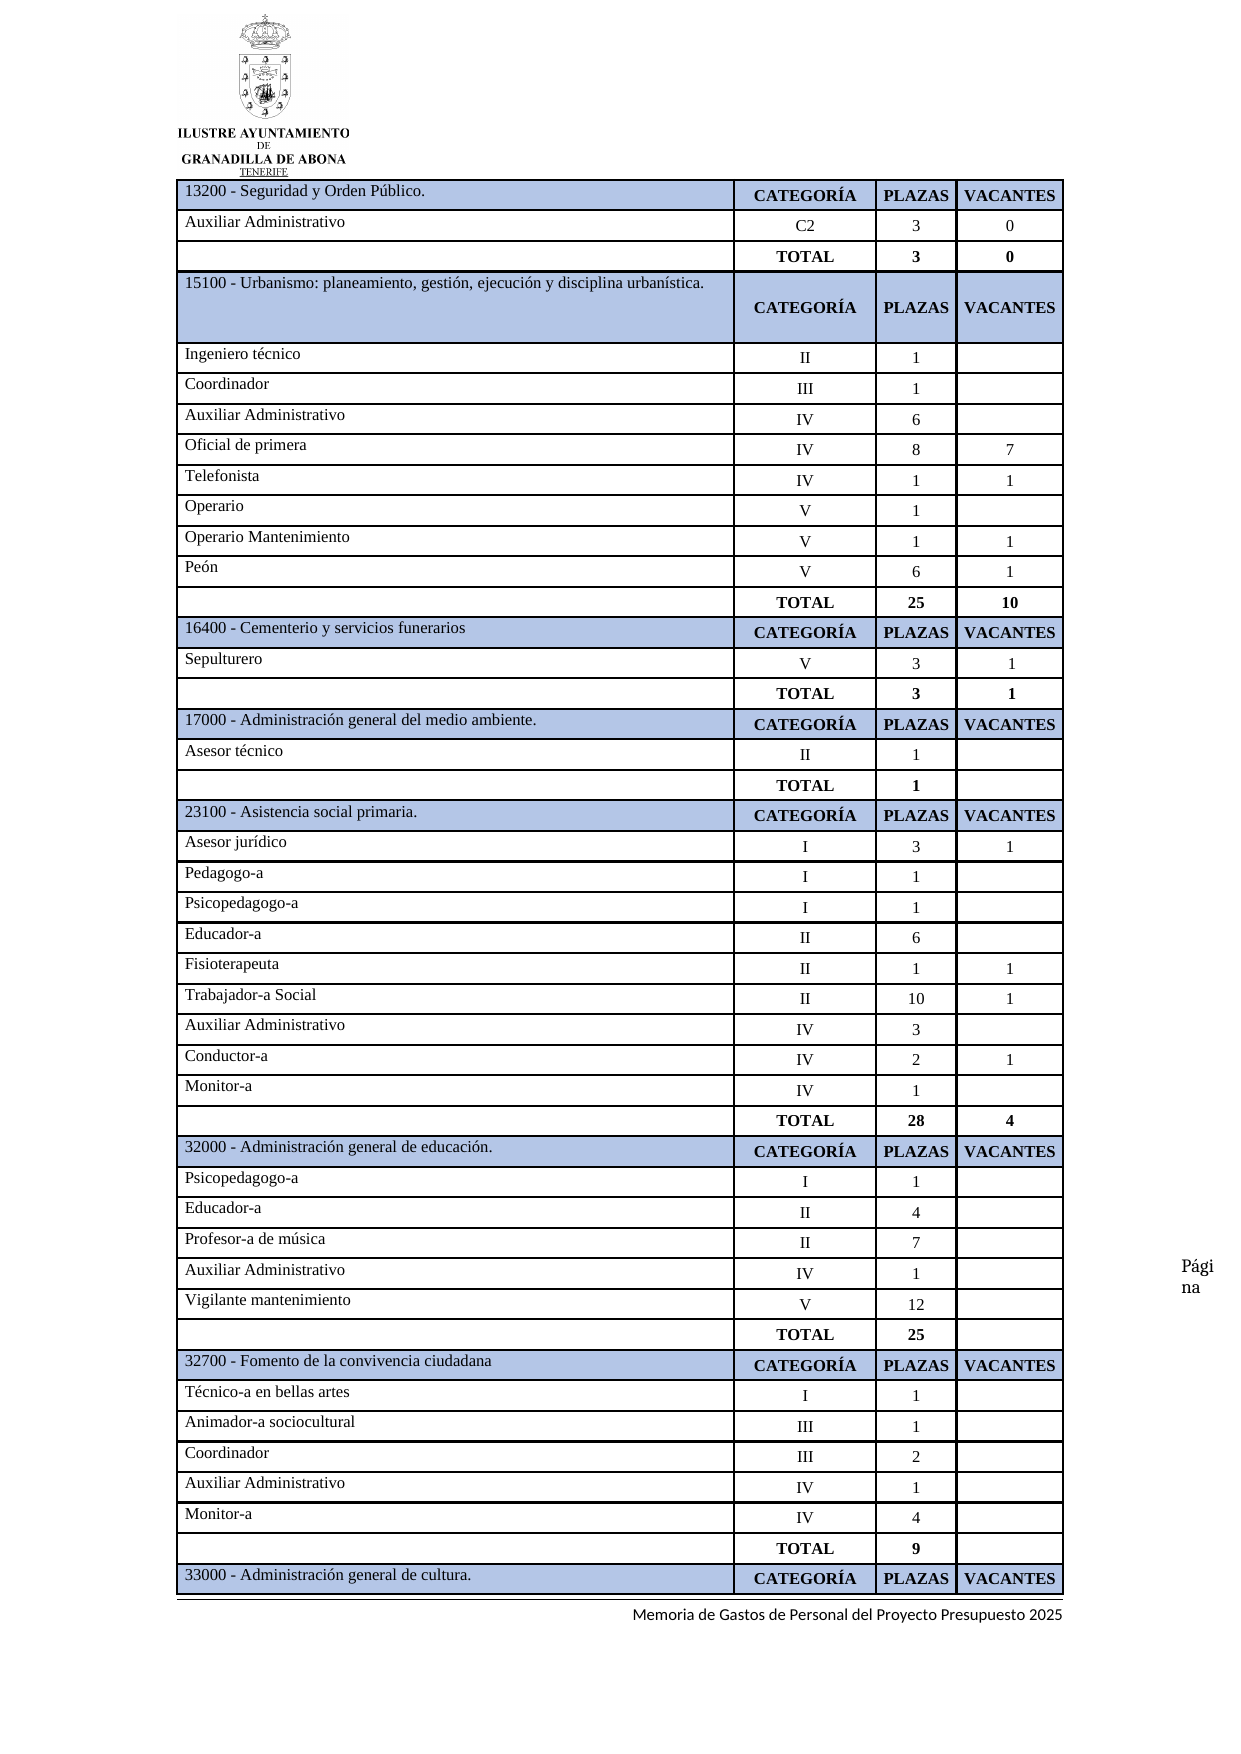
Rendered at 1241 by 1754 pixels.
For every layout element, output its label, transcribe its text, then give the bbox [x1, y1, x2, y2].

table_cell Sepulturero [178, 649, 733, 677]
table_cell [958, 740, 1062, 769]
table_cell 2 [877, 1443, 955, 1471]
table_cell V [735, 1290, 875, 1318]
table_cell 3 [877, 649, 955, 677]
table_cell II [735, 954, 875, 982]
table_cell Ingeniero técnico [178, 344, 733, 372]
table_cell II [735, 1198, 875, 1227]
table_cell 6 [877, 557, 955, 586]
table_cell 4 [877, 1198, 955, 1227]
table_cell IV [735, 466, 875, 494]
table_cell [958, 1381, 1062, 1410]
table_cell I [735, 1381, 875, 1410]
table_cell Peón [178, 557, 733, 586]
table_cell VACANTES [958, 1351, 1062, 1379]
table_cell [178, 771, 733, 799]
table_cell [958, 496, 1062, 525]
table_cell I [735, 832, 875, 860]
table_cell 25 [877, 1320, 955, 1349]
table_cell PLAZAS [877, 273, 955, 342]
table_cell II [735, 740, 875, 769]
table_cell VACANTES [958, 181, 1062, 209]
table_cell 1 [877, 1473, 955, 1501]
table_cell Coordinador [178, 374, 733, 403]
table_cell Animador-a sociocultural [178, 1412, 733, 1440]
table_cell 1 [958, 527, 1062, 555]
table_cell TOTAL [735, 771, 875, 799]
table_cell Telefonista [178, 466, 733, 494]
table_cell TOTAL [735, 679, 875, 708]
table_cell 1 [877, 863, 955, 891]
table_cell 7 [958, 435, 1062, 464]
table_cell [958, 1290, 1062, 1318]
table_cell [178, 1107, 733, 1135]
table_cell 3 [877, 832, 955, 860]
table_cell VACANTES [958, 1565, 1062, 1593]
table_cell [958, 1534, 1062, 1562]
table_cell [958, 893, 1062, 921]
table_cell 1 [877, 954, 955, 982]
table_cell 23100 - Asistencia social primaria. [178, 801, 733, 830]
table_cell 16400 - Cementerio y servicios funerarios [178, 618, 733, 647]
table_cell [958, 1168, 1062, 1196]
table_cell [178, 1534, 733, 1562]
table_cell [958, 1320, 1062, 1349]
table_cell V [735, 527, 875, 555]
table_cell Trabajador-a Social [178, 985, 733, 1013]
table_cell VACANTES [958, 710, 1062, 738]
table_cell Monitor-a [178, 1076, 733, 1104]
table_cell 0 [958, 211, 1062, 240]
table_cell CATEGORÍA [735, 1565, 875, 1593]
table_cell [958, 405, 1062, 433]
table_cell 3 [877, 679, 955, 708]
table_cell III [735, 1412, 875, 1440]
table_cell I [735, 893, 875, 921]
table_cell 13200 - Seguridad y Orden Público. [178, 181, 733, 209]
table_cell 7 [877, 1229, 955, 1257]
table_cell Monitor-a [178, 1504, 733, 1532]
table_cell 0 [958, 242, 1062, 270]
table_cell PLAZAS [877, 710, 955, 738]
table_cell 1 [877, 1076, 955, 1104]
table_cell II [735, 344, 875, 372]
table_cell Auxiliar Administrativo [178, 211, 733, 240]
table_cell Pedagogo-a [178, 863, 733, 891]
table_cell VACANTES [958, 273, 1062, 342]
table_cell 1 [958, 649, 1062, 677]
table_cell V [735, 557, 875, 586]
table_cell Psicopedagogo-a [178, 893, 733, 921]
table_cell IV [735, 1473, 875, 1501]
table_cell IV [735, 1504, 875, 1532]
table_cell Auxiliar Administrativo [178, 1259, 733, 1288]
table_cell Oficial de primera [178, 435, 733, 464]
table_cell II [735, 1229, 875, 1257]
table_cell CATEGORÍA [735, 618, 875, 647]
table_cell IV [735, 1046, 875, 1074]
table_cell CATEGORÍA [735, 181, 875, 209]
table_cell 1 [877, 771, 955, 799]
table_cell 1 [958, 466, 1062, 494]
table_cell Conductor-a [178, 1046, 733, 1074]
table_cell [178, 1320, 733, 1349]
table_cell CATEGORÍA [735, 273, 875, 342]
table_cell Asesor jurídico [178, 832, 733, 860]
table_cell 10 [877, 985, 955, 1013]
table_cell IV [735, 1259, 875, 1288]
table_cell 3 [877, 242, 955, 270]
table_cell Educador-a [178, 924, 733, 952]
table_cell TOTAL [735, 1107, 875, 1135]
table_cell Psicopedagogo-a [178, 1168, 733, 1196]
table_cell 10 [958, 588, 1062, 616]
table_cell II [735, 924, 875, 952]
table_cell 12 [877, 1290, 955, 1318]
table_cell 1 [877, 740, 955, 769]
table_cell 1 [877, 1381, 955, 1410]
table_cell 1 [877, 1259, 955, 1288]
table_cell 1 [877, 1412, 955, 1440]
table_cell 1 [877, 527, 955, 555]
table_cell 4 [877, 1504, 955, 1532]
table_cell PLAZAS [877, 801, 955, 830]
table_cell 1 [958, 832, 1062, 860]
table_cell 4 [958, 1107, 1062, 1135]
table_cell [958, 1443, 1062, 1471]
table_cell Coordinador [178, 1443, 733, 1471]
table_cell 1 [877, 1168, 955, 1196]
table_cell 1 [877, 344, 955, 372]
table_cell 2 [877, 1046, 955, 1074]
table_cell PLAZAS [877, 1351, 955, 1379]
table_cell 1 [958, 954, 1062, 982]
table_cell I [735, 1168, 875, 1196]
table_cell 1 [958, 679, 1062, 708]
table_cell 6 [877, 405, 955, 433]
table_cell Fisioterapeuta [178, 954, 733, 982]
table_cell Auxiliar Administrativo [178, 1473, 733, 1501]
table_cell 1 [877, 466, 955, 494]
table_cell [958, 1412, 1062, 1440]
table_cell 9 [877, 1534, 955, 1562]
table_cell 1 [958, 557, 1062, 586]
table_cell Operario Mantenimiento [178, 527, 733, 555]
table_cell CATEGORÍA [735, 801, 875, 830]
table_cell Operario [178, 496, 733, 525]
table_cell 15100 - Urbanismo: planeamiento, gestión, ejecución y disciplina urbanística. [178, 273, 733, 342]
table_cell TOTAL [735, 242, 875, 270]
table_cell 1 [877, 496, 955, 525]
table_cell [958, 924, 1062, 952]
table_cell [958, 1076, 1062, 1104]
table_cell PLAZAS [877, 1565, 955, 1593]
table_cell 33000 - Administración general de cultura. [178, 1565, 733, 1593]
table_cell IV [735, 1015, 875, 1043]
table_cell [178, 242, 733, 270]
table_cell Profesor-a de música [178, 1229, 733, 1257]
table_cell [958, 771, 1062, 799]
table_cell TOTAL [735, 588, 875, 616]
table_cell PLAZAS [877, 618, 955, 647]
table_cell [958, 1259, 1062, 1288]
table_cell IV [735, 435, 875, 464]
table_cell [958, 374, 1062, 403]
table_cell PLAZAS [877, 181, 955, 209]
table_cell 1 [877, 893, 955, 921]
table_cell IV [735, 1076, 875, 1104]
table_cell [958, 1473, 1062, 1501]
table_cell 32000 - Administración general de educación. [178, 1137, 733, 1166]
table_cell 32700 - Fomento de la convivencia ciudadana [178, 1351, 733, 1379]
table_cell [178, 588, 733, 616]
table_cell Educador-a [178, 1198, 733, 1227]
table_cell VACANTES [958, 1137, 1062, 1166]
table_cell IV [735, 405, 875, 433]
table_cell 3 [877, 211, 955, 240]
table_cell 1 [958, 1046, 1062, 1074]
table_cell III [735, 374, 875, 403]
table_cell 28 [877, 1107, 955, 1135]
table_cell 1 [958, 985, 1062, 1013]
table_cell 6 [877, 924, 955, 952]
table_cell V [735, 496, 875, 525]
table_cell V [735, 649, 875, 677]
table_cell III [735, 1443, 875, 1471]
table_cell CATEGORÍA [735, 710, 875, 738]
table_cell 8 [877, 435, 955, 464]
table_cell TOTAL [735, 1534, 875, 1562]
table_cell 17000 - Administración general del medio ambiente. [178, 710, 733, 738]
table_cell I [735, 863, 875, 891]
table_cell [958, 1198, 1062, 1227]
table_cell Técnico-a en bellas artes [178, 1381, 733, 1410]
table_cell Vigilante mantenimiento [178, 1290, 733, 1318]
table_cell 3 [877, 1015, 955, 1043]
table_cell II [735, 985, 875, 1013]
table_cell [958, 863, 1062, 891]
table_cell [958, 1229, 1062, 1257]
table_cell [178, 679, 733, 708]
table_cell [958, 344, 1062, 372]
table_cell 1 [877, 374, 955, 403]
table_cell VACANTES [958, 801, 1062, 830]
table_cell VACANTES [958, 618, 1062, 647]
table_cell PLAZAS [877, 1137, 955, 1166]
table_cell CATEGORÍA [735, 1137, 875, 1166]
table_cell Auxiliar Administrativo [178, 405, 733, 433]
table_cell Asesor técnico [178, 740, 733, 769]
table_cell [958, 1015, 1062, 1043]
table_cell TOTAL [735, 1320, 875, 1349]
table_cell C2 [735, 211, 875, 240]
table_cell CATEGORÍA [735, 1351, 875, 1379]
table_cell [958, 1504, 1062, 1532]
table_cell 25 [877, 588, 955, 616]
table_cell Auxiliar Administrativo [178, 1015, 733, 1043]
